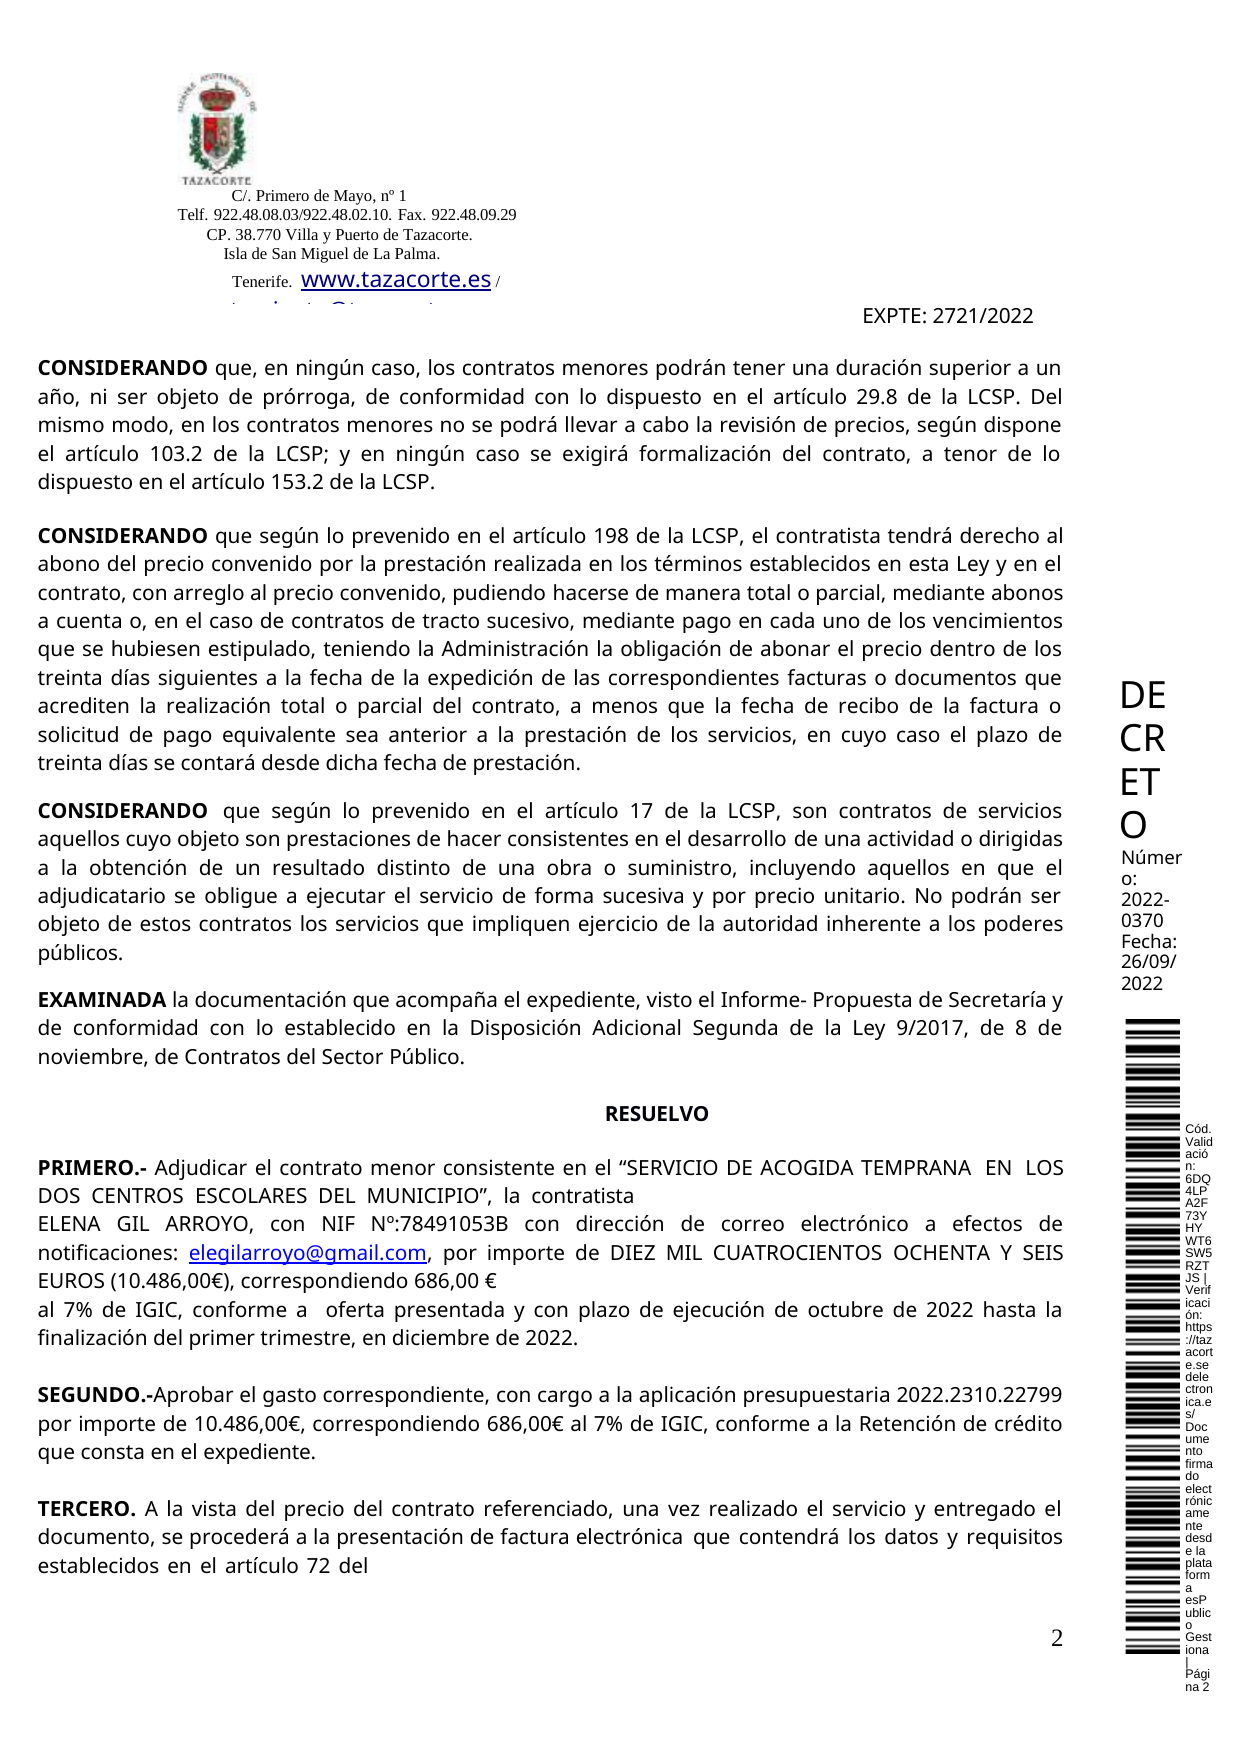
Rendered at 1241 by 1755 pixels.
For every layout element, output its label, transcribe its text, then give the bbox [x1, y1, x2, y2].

text CONSIDERANDO que según lo prevenido en el artículo 17 de la LCSP, son contratos de servicios aquellos cuyo objeto son prestaciones de hacer consistentes en el desarrollo de una actividad o dirigidas a la obtención de un resultado distinto de una obra o suministro, incluyendo aquellos en que el adjudicatario se obligue a ejecutar el servicio de forma sucesiva y por precio unitario. No podrán ser objeto de estos contratos los servicios que impliquen ejercicio de la autoridad inherente a los poderes públicos. [37, 796, 1063, 966]
text TERCERO. A la vista del precio del contrato referenciado, una vez realizado el servicio y entregado el documento, se procederá a la presentación de factura electrónica que contendrá los datos y requisitos establecidos en el artículo 72 del [37, 1494, 1063, 1579]
text Número: 2022-0370 Fecha: 26/09/2022 [1121, 848, 1185, 994]
text Cód. Validación: 6DQ4LPA2F73YHYWT6SW5RZTJS | Verificación: https://tazacorte.sedelectronica.es/ Documento firmado electrónicamente desde la plataforma esPublico Gestiona | Página 2 de 3 [1185, 1124, 1213, 1694]
text DECRETO [1119, 673, 1185, 848]
text al 7% de IGIC, conforme a oferta presentada y con plazo de ejecución de octubre de 2022 hasta la finalización del primer trimestre, en diciembre de 2022. [37, 1295, 1063, 1352]
text [1117, 671, 1185, 1019]
text CONSIDERANDO que, en ningún caso, los contratos menores podrán tener una duración superior a un año, ni ser objeto de prórroga, de conformidad con lo dispuesto en el artículo 29.8 de la LCSP. Del mismo modo, en los contratos menores no se podrá llevar a cabo la revisión de precios, según dispone el artículo 103.2 de la LCSP; y en ningún caso se exigirá formalización del contrato, a tenor de lo dispuesto en el artículo 153.2 de la LCSP. [37, 353, 1063, 496]
subtitle RESUELVO [1180, 1099, 1191, 1127]
text SEGUNDO.-Aprobar el gasto correspondiente, con cargo a la aplicación presupuestaria 2022.2310.22799 por importe de 10.486,00€, correspondiendo 686,00€ al 7% de IGIC, conforme a la Retención de crédito que consta en el expediente. [37, 1380, 1063, 1466]
text PRIMERO.- Adjudicar el contrato menor consistente en el “SERVICIO DE ACOGIDA TEMPRANA EN LOS DOS CENTROS ESCOLARES DEL MUNICIPIO”, la contratista [37, 1153, 1064, 1209]
text EXAMINADA la documentación que acompaña el expediente, visto el Informe- Propuesta de Secretaría y de conformidad con lo establecido en la Disposición Adicional Segunda de la Ley 9/2017, de 8 de noviembre, de Contratos del Sector Público. [37, 985, 1063, 1070]
text CONSIDERANDO que según lo prevenido en el artículo 198 de la LCSP, el contratista tendrá derecho al abono del precio convenido por la prestación realizada en los términos establecidos en esta Ley y en el contrato, con arreglo al precio convenido, pudiendo hacerse de manera total o parcial, mediante abonos a cuenta o, en el caso de contratos de tracto sucesivo, mediante pago en cada uno de los vencimientos que se hubiesen estipulado, teniendo la Administración la obligación de abonar el precio dentro de los treinta días siguientes a la fecha de la expedición de las correspondientes facturas o documentos que acrediten la realización total o parcial del contrato, a menos que la fecha de recibo de la factura o solicitud de pago equivalente sea anterior a la prestación de los servicios, en cuyo caso el plazo de treinta días se contará desde dicha fecha de prestación. [37, 521, 1064, 777]
subtitle RESUELVO [123, 1099, 1125, 1127]
text ELENA GIL ARROYO, con NIF Nº:78491053B con dirección de correo electrónico a efectos de notificaciones: elegilarroyo@gmail.com, por importe de DIEZ MIL CUATROCIENTOS OCHENTA Y SEIS EUROS (10.486,00€), correspondiendo 686,00 € [37, 1209, 1064, 1295]
